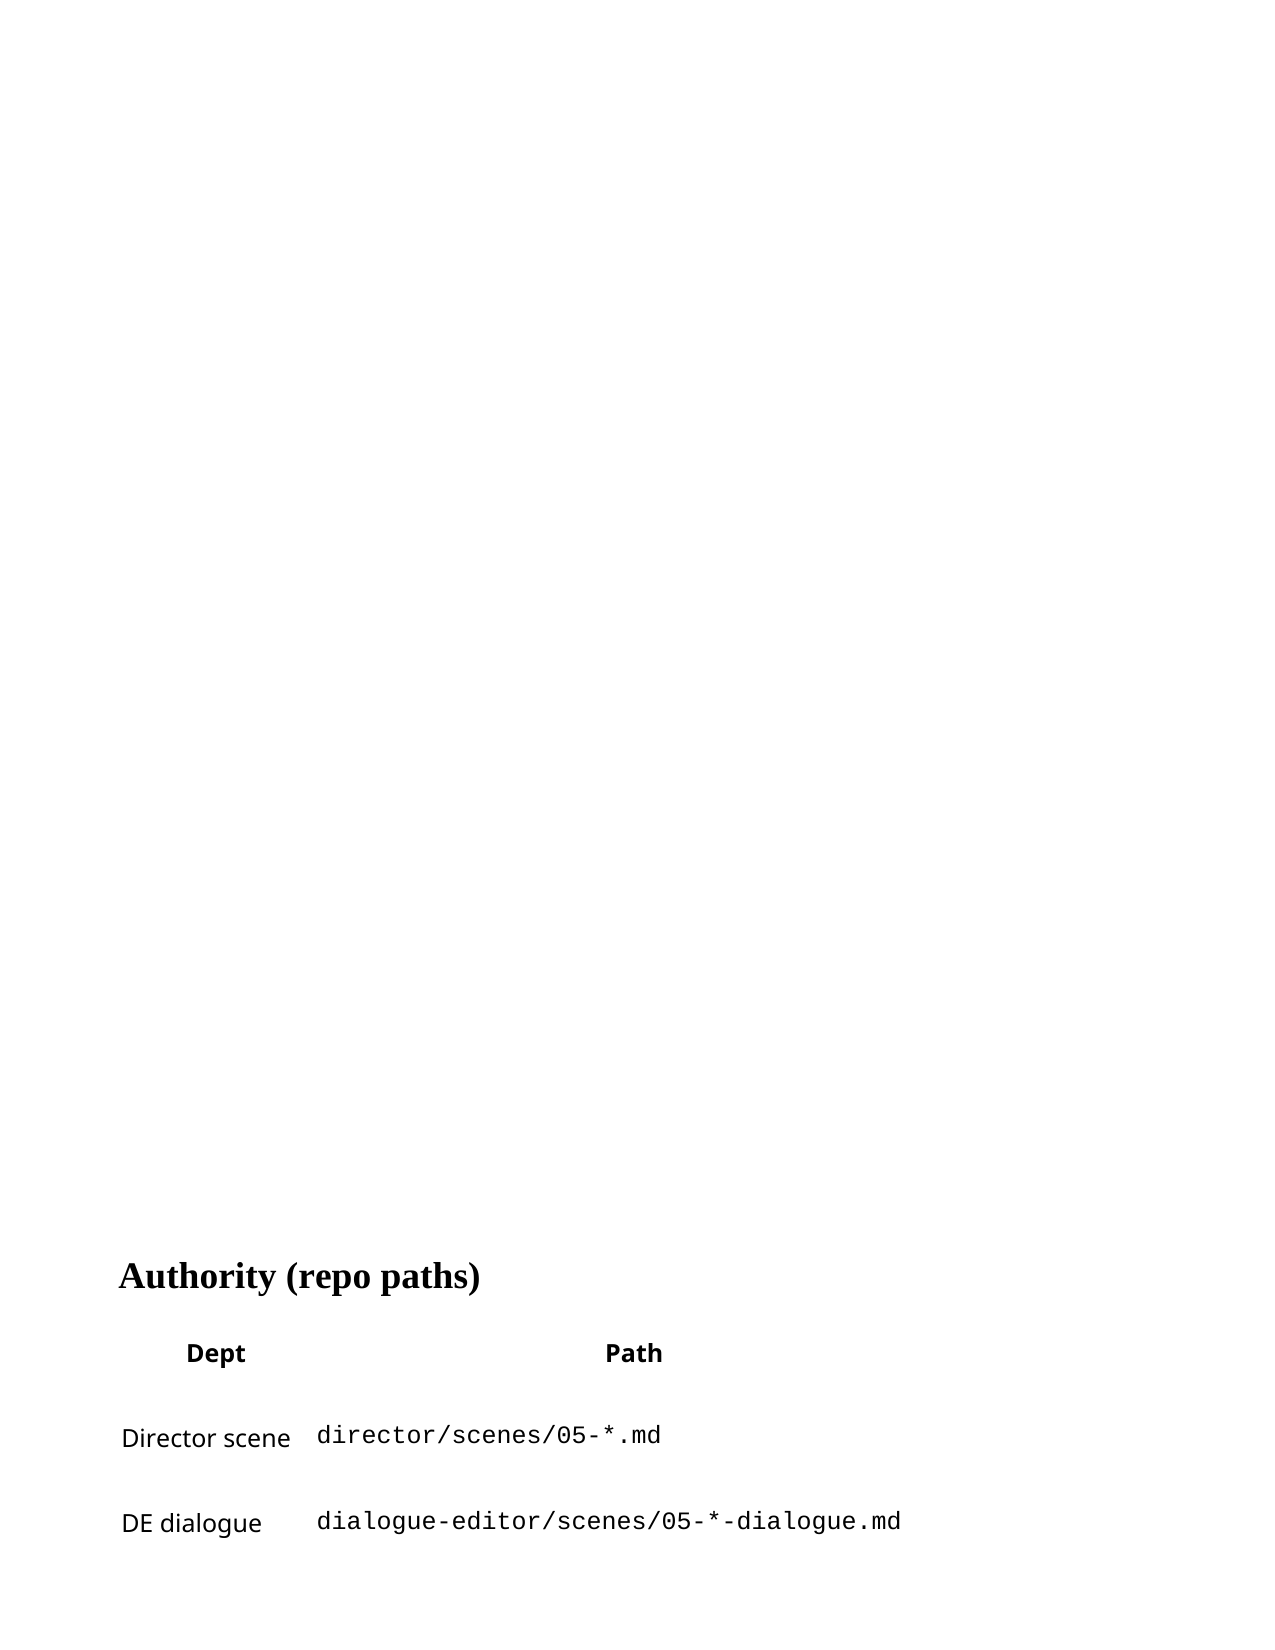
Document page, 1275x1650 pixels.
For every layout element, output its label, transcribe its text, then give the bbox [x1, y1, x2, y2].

subtitle Authority (repo paths) [118, 1253, 1216, 1296]
table_cell dialogue-editor/scenes/05-*-dialogue.md [314, 1503, 954, 1588]
table_cell DE dialogue [118, 1503, 313, 1588]
table_cell Director scene [118, 1418, 313, 1502]
table_header Path [314, 1332, 954, 1417]
table_header Dept [118, 1332, 313, 1417]
table_cell director/scenes/05-*.md [314, 1418, 954, 1502]
